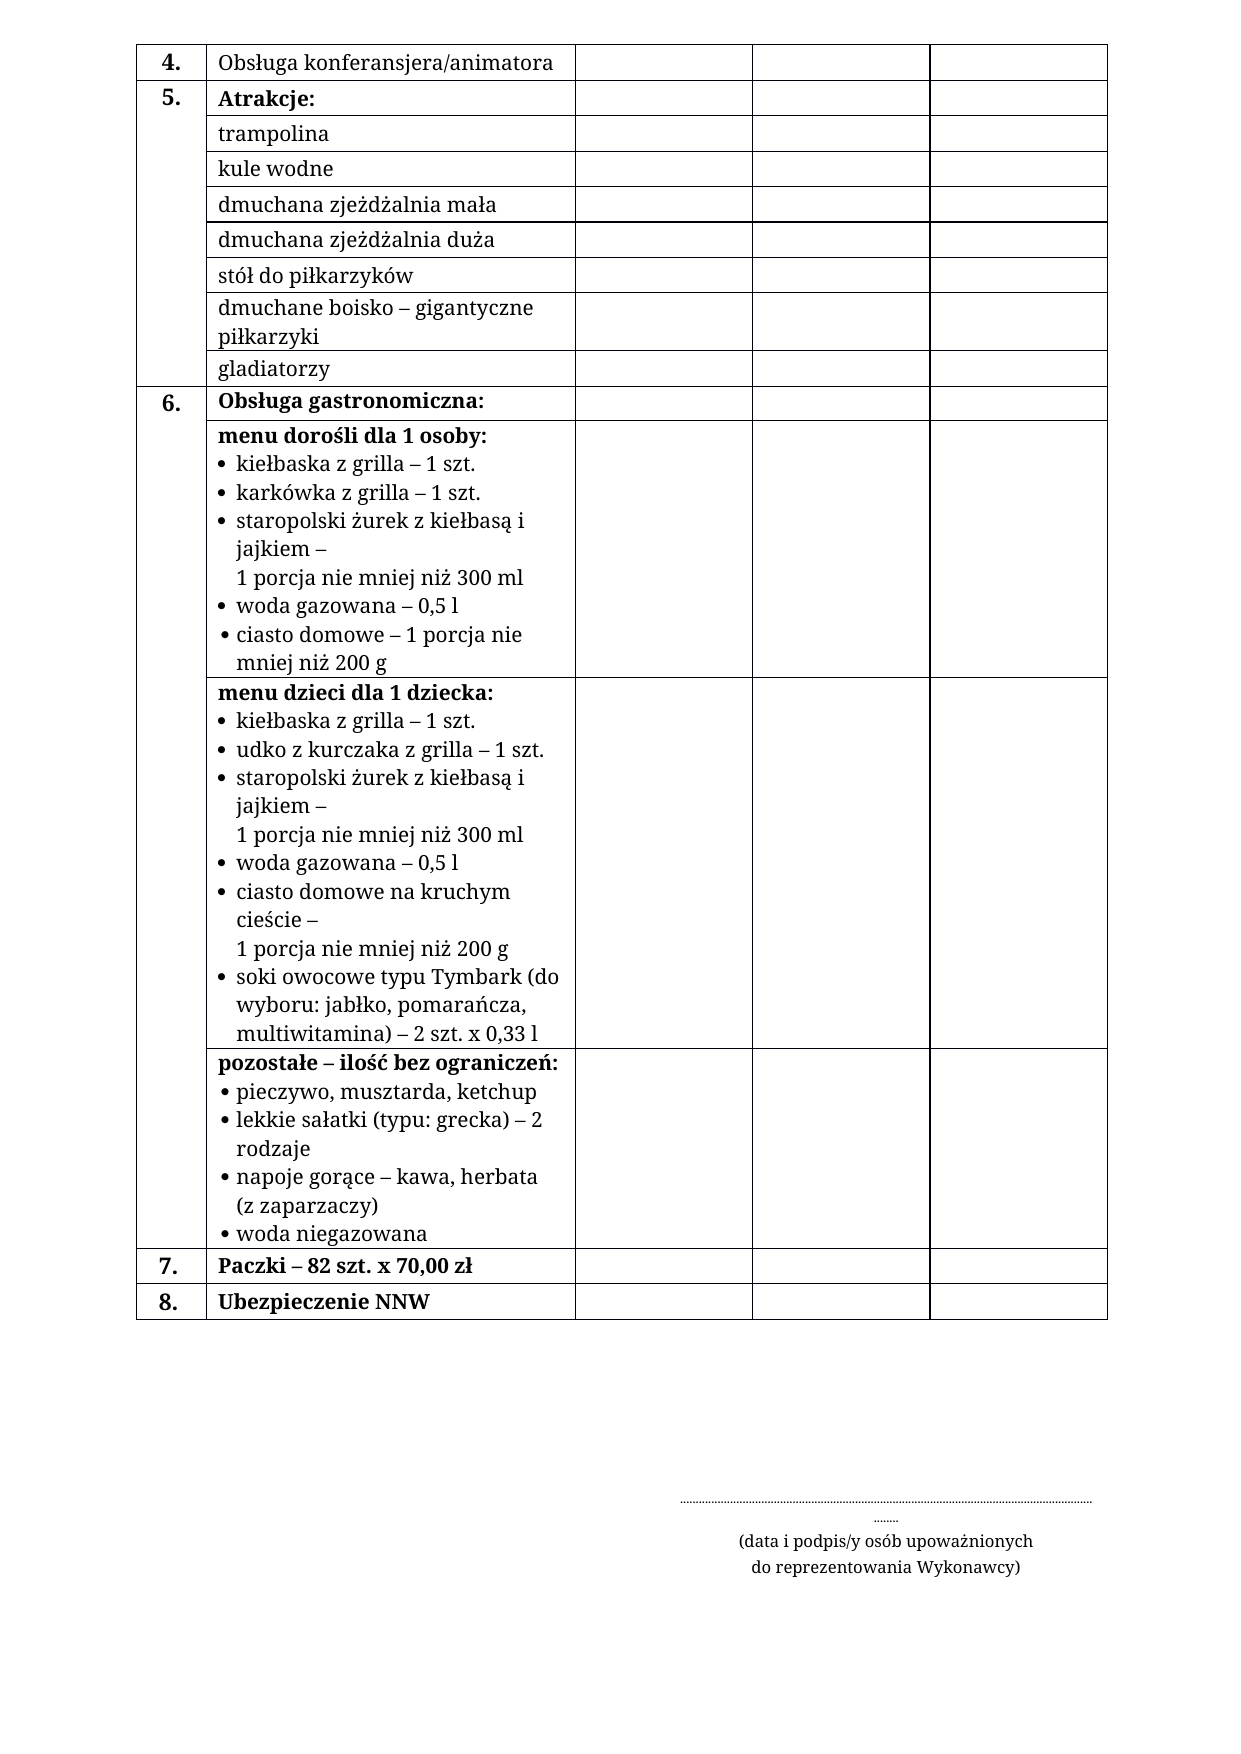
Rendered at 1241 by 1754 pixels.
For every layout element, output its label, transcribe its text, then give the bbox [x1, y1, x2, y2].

table_cell 6. [137, 387, 206, 1248]
table_cell [753, 1049, 929, 1248]
table_cell gladiatorzy [207, 351, 575, 386]
table_cell [931, 45, 1107, 80]
table_cell [576, 421, 752, 677]
table_cell [931, 223, 1107, 257]
table_cell [576, 387, 752, 420]
table_cell [931, 258, 1107, 292]
table_cell [753, 421, 929, 677]
table_cell 5. [137, 81, 206, 386]
table_cell [576, 81, 752, 115]
table_cell 8. [137, 1284, 206, 1318]
table_cell trampolina [207, 116, 575, 151]
table_cell [931, 678, 1107, 1047]
table_cell [931, 421, 1107, 677]
table_cell [931, 293, 1107, 350]
table_cell 7. [137, 1249, 206, 1283]
table_cell [576, 152, 752, 186]
table_cell [931, 187, 1107, 221]
table_cell [753, 45, 929, 80]
table_cell dmuchane boisko – gigantyczne piłkarzyki [207, 293, 575, 350]
table_cell dmuchana zjeżdżalnia duża [207, 223, 575, 257]
table_cell menu dzieci dla 1 dziecka: kiełbaska z grilla – 1 szt. udko z kurczaka z grilla – 1 szt. staropolski żurek z kiełbasą i jajkiem – 1 porcja nie mniej niż 300 ml woda gazowana – 0,5 l ciasto domowe na kruchym cieście – 1 porcja nie mniej niż 200 g soki owocowe typu Tymbark (do wyboru: jabłko, pomarańcza, multiwitamina) – 2 szt. x 0,33 l [207, 678, 575, 1047]
table_cell [753, 387, 929, 420]
table_cell 4. [137, 45, 206, 80]
table_cell stół do piłkarzyków [207, 258, 575, 292]
table_cell [576, 293, 752, 350]
table_cell Atrakcje: [207, 81, 575, 115]
table_cell [753, 81, 929, 115]
table_cell [931, 387, 1107, 420]
table_cell [931, 351, 1107, 386]
table_cell [576, 258, 752, 292]
table_cell [753, 258, 929, 292]
table_cell dmuchana zjeżdżalnia mała [207, 187, 575, 221]
table_cell [753, 116, 929, 151]
table_cell [576, 45, 752, 80]
table_cell [576, 116, 752, 151]
table_cell Paczki – 82 szt. x 70,00 zł [207, 1249, 575, 1283]
table_cell [753, 351, 929, 386]
table_cell [576, 223, 752, 257]
table_cell [931, 81, 1107, 115]
table_cell [753, 1284, 929, 1318]
table_cell Obsługa gastronomiczna: [207, 387, 575, 420]
table_cell menu dorośli dla 1 osoby: kiełbaska z grilla – 1 szt. karkówka z grilla – 1 szt. staropolski żurek z kiełbasą i jajkiem – 1 porcja nie mniej niż 300 ml woda gazowana – 0,5 l ciasto domowe – 1 porcja nie mniej niż 200 g [207, 421, 575, 677]
table_cell [931, 1249, 1107, 1283]
table_cell [931, 116, 1107, 151]
table_cell pozostałe – ilość bez ograniczeń: pieczywo, musztarda, ketchup lekkie sałatki (typu: grecka) – 2 rodzaje napoje gorące – kawa, herbata (z zaparzaczy) woda niegazowana [207, 1049, 575, 1248]
table_cell [576, 351, 752, 386]
table_cell [931, 1284, 1107, 1318]
table_cell [576, 1249, 752, 1283]
table_cell [576, 678, 752, 1047]
table_cell [753, 293, 929, 350]
table_cell [753, 187, 929, 221]
table_cell [753, 678, 929, 1047]
table_cell [753, 1249, 929, 1283]
table_cell Ubezpieczenie NNW [207, 1284, 575, 1318]
table_cell [931, 152, 1107, 186]
table_cell [576, 187, 752, 221]
table_cell [576, 1049, 752, 1248]
table_cell [576, 1284, 752, 1318]
table_cell [931, 1049, 1107, 1248]
table_cell Obsługa konferansjera/animatora [207, 45, 575, 80]
table_cell [753, 152, 929, 186]
table_cell kule wodne [207, 152, 575, 186]
table_cell [753, 223, 929, 257]
list ............................................................................................................................................ (data i podpis/y osób upoważnionych do reprezentowania Wykonawcy) [679, 1490, 1093, 1578]
